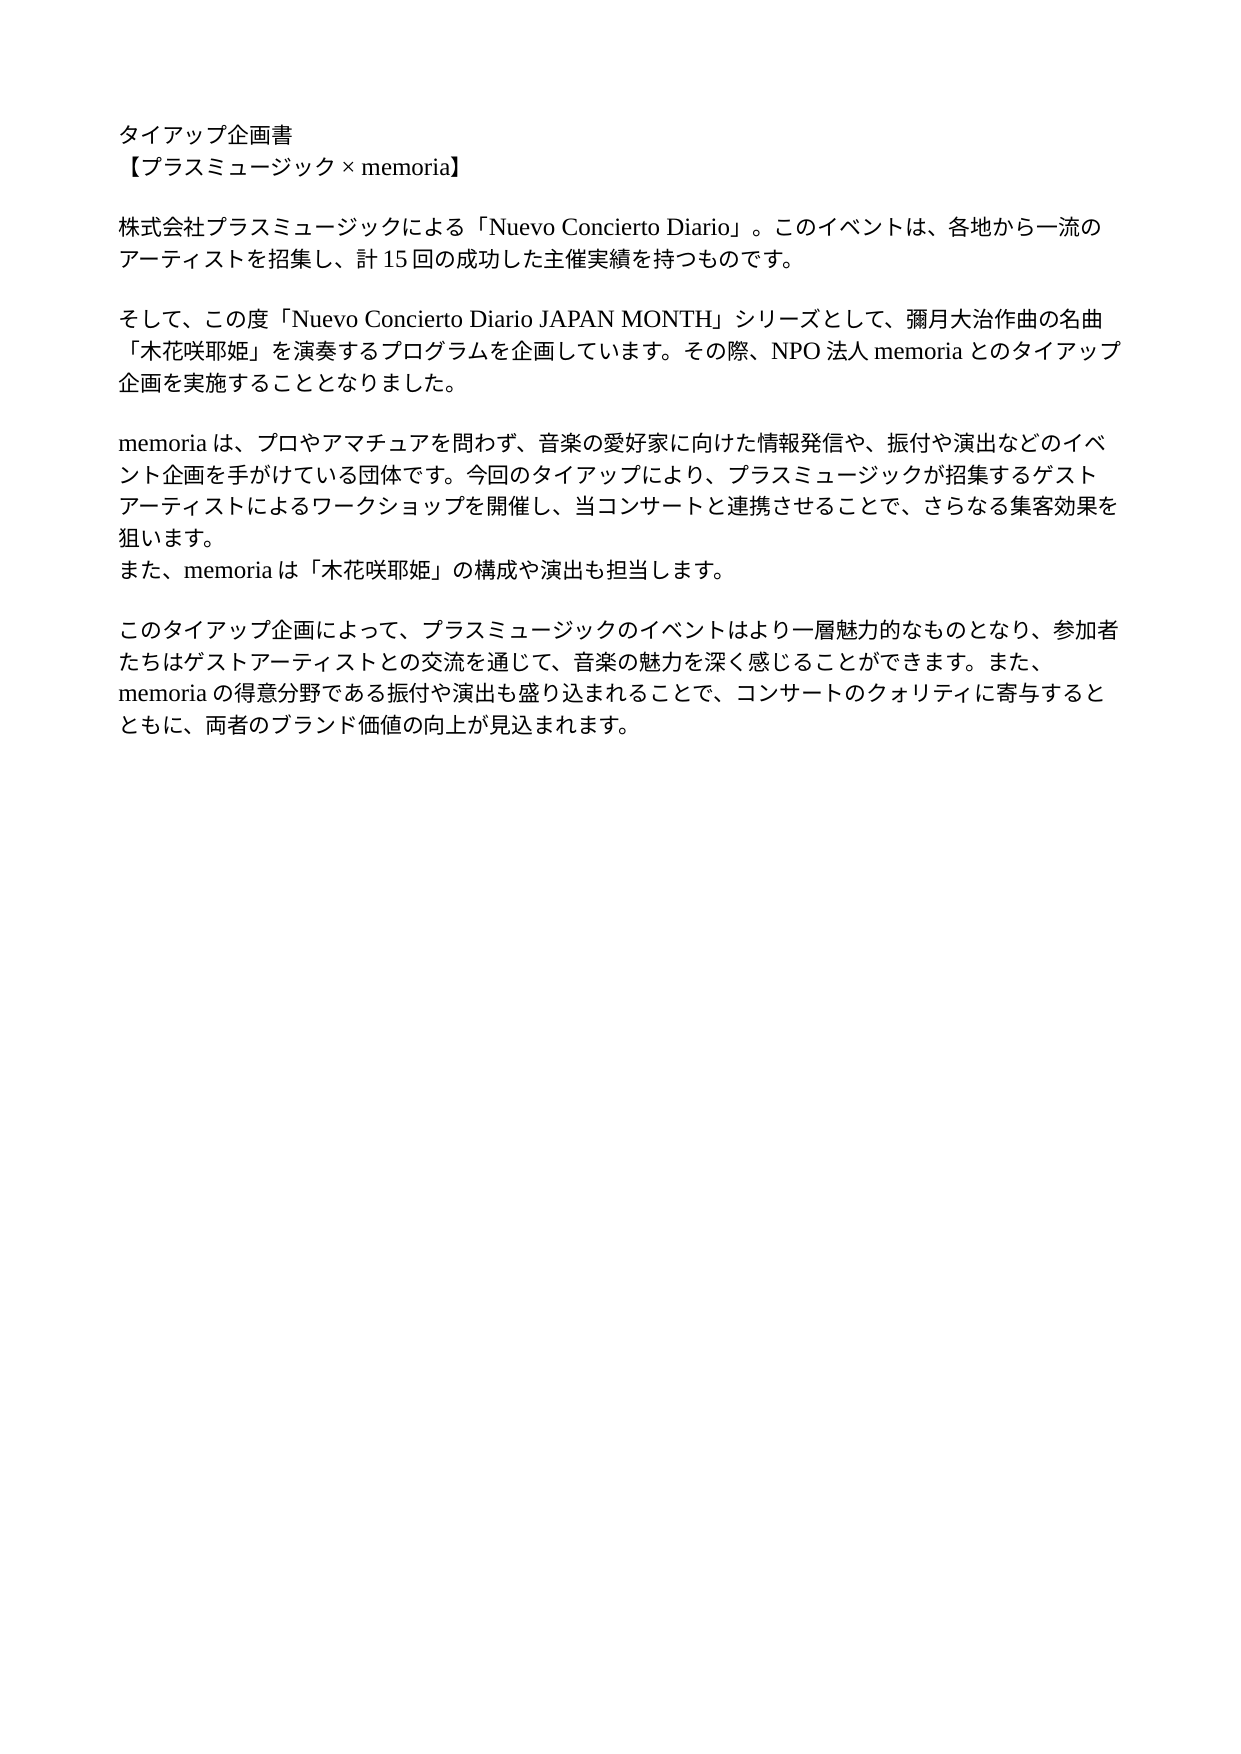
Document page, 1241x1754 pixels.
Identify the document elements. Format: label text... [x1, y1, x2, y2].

text そして、この度「Nuevo Concierto Diario JAPAN MONTH」シリーズとして、彌月大治作曲の名曲「木花咲耶姫」を演奏するプログラムを企画しています。その際、NPO法人memoriaとのタイアップ企画を実施することとなりました。 [118, 302, 1122, 397]
text タイアップ企画書 [118, 118, 1122, 150]
text 株式会社プラスミュージックによる「Nuevo Concierto Diario」。このイベントは、各地から一流のアーティストを招集し、計15回の成功した主催実績を持つものです。 [118, 210, 1122, 273]
text memoriaは、プロやアマチュアを問わず、音楽の愛好家に向けた情報発信や、振付や演出などのイベント企画を手がけている団体です。今回のタイアップにより、プラスミュージックが招集するゲストアーティストによるワークショップを開催し、当コンサートと連携させることで、さらなる集客効果を狙います。 [118, 426, 1122, 553]
text このタイアップ企画によって、プラスミュージックのイベントはより一層魅力的なものとなり、参加者たちはゲストアーティストとの交流を通じて、音楽の魅力を深く感じることができます。また、memoriaの得意分野である振付や演出も盛り込まれることで、コンサートのクォリティに寄与するとともに、両者のブランド価値の向上が見込まれます。 [118, 613, 1122, 740]
text また、memoriaは「木花咲耶姫」の構成や演出も担当します。 [118, 553, 1122, 584]
text 【プラスミュージック × memoria】 [118, 150, 1122, 181]
